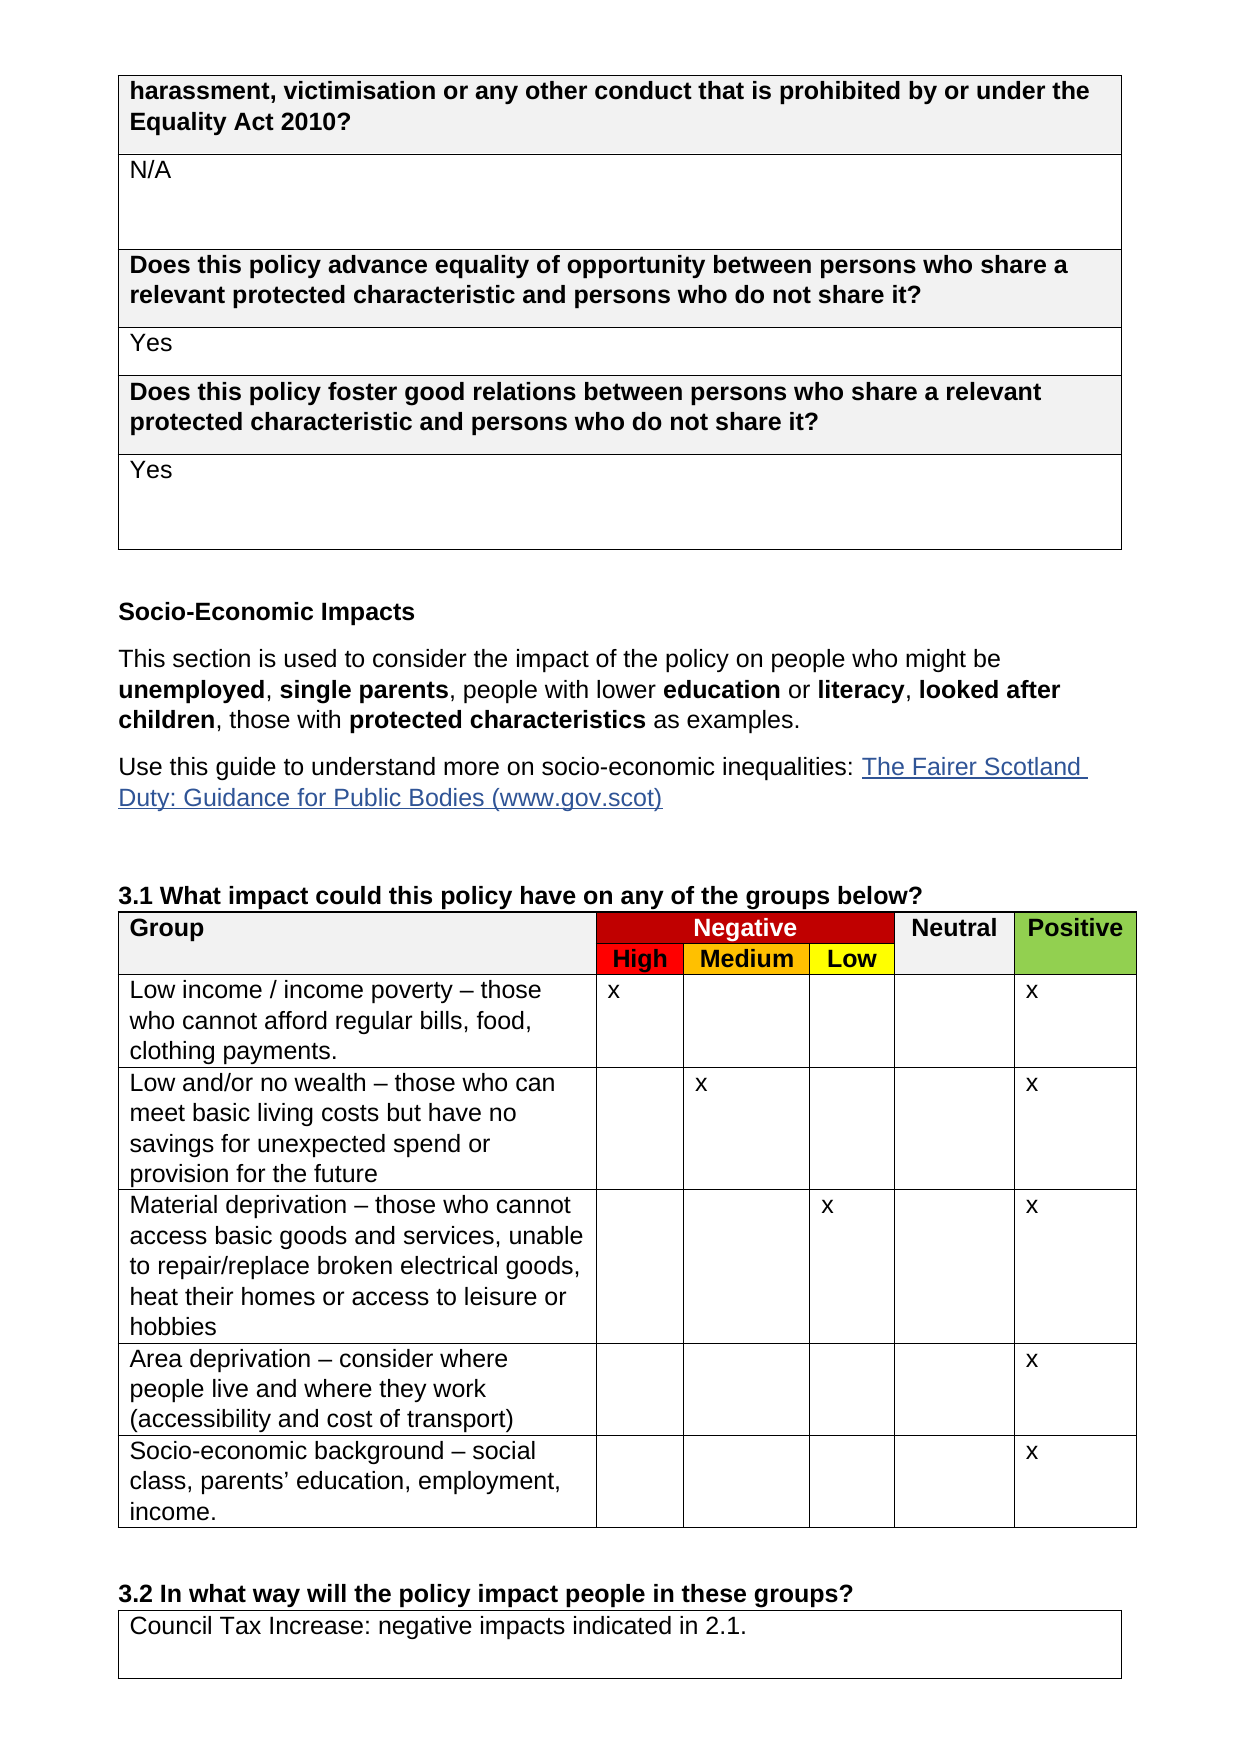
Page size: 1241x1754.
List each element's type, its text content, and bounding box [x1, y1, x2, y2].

table_cell [597, 1190, 683, 1342]
table_cell [684, 1344, 809, 1435]
table_cell Yes [119, 455, 1121, 549]
table_cell x [1015, 1068, 1136, 1189]
table_cell [597, 1068, 683, 1189]
table_cell N/A [119, 155, 1121, 249]
table_cell Low and/or no wealth – those who can meet basic living costs but have no savings for unexpected spend or provision for the future [119, 1068, 596, 1189]
table_cell [597, 1436, 683, 1527]
table_cell [895, 1344, 1014, 1435]
table_cell [810, 1436, 894, 1527]
table_cell [895, 975, 1014, 1067]
table_cell High [597, 944, 683, 974]
table_cell [684, 975, 809, 1067]
table_cell [597, 1344, 683, 1435]
table_cell x [1015, 1436, 1136, 1527]
table_header Group [119, 913, 596, 974]
table_header Neutral [895, 913, 1014, 974]
table_cell Does this policy advance equality of opportunity between persons who share a relevant protected characteristic and persons who do not share it? [119, 250, 1121, 327]
table_cell Area deprivation – consider where people live and where they work (accessibility and cost of transport) [119, 1344, 596, 1435]
table_cell x [1015, 975, 1136, 1067]
table_cell Yes [119, 328, 1121, 375]
table_cell x [597, 975, 683, 1067]
table_cell Low income / income poverty – those who cannot afford regular bills, food, clothing payments. [119, 975, 596, 1067]
table_cell [684, 1436, 809, 1527]
text Socio-Economic Impacts [118, 597, 1122, 626]
table_cell [895, 1068, 1014, 1189]
text This section is used to consider the impact of the policy on people who might be unemployed, single parents, people with lower education or literacy, looked after children, those with protected characteristics as examples. [118, 644, 1122, 734]
table_cell x [810, 1190, 894, 1342]
table_cell [895, 1190, 1014, 1342]
table_cell [684, 1190, 809, 1342]
table_header harassment, victimisation or any other conduct that is prohibited by or under the Equality Act 2010? [119, 76, 1121, 153]
table_cell Socio-economic background – social class, parents’ education, employment, income. [119, 1436, 596, 1527]
table_cell [895, 1436, 1014, 1527]
table_cell [810, 1068, 894, 1189]
text Use this guide to understand more on socio-economic inequalities: The Fairer Scotland Duty: Guidance for Public Bodies (www.gov.scot) [118, 752, 1122, 811]
table_cell x [684, 1068, 809, 1189]
subtitle 3.1 What impact could this policy have on any of the groups below? [118, 881, 1122, 910]
table_cell Medium [684, 944, 809, 974]
table_cell x [1015, 1190, 1136, 1342]
table_cell [810, 975, 894, 1067]
table_header Negative [597, 913, 894, 943]
table_cell x [1015, 1344, 1136, 1435]
table_cell Low [810, 944, 894, 974]
table_cell Material deprivation – those who cannot access basic goods and services, unable to repair/replace broken electrical goods, heat their homes or access to leisure or hobbies [119, 1190, 596, 1342]
table_header Positive [1015, 913, 1136, 974]
table_cell Does this policy foster good relations between persons who share a relevant protected characteristic and persons who do not share it? [119, 376, 1121, 454]
subtitle 3.2 In what way will the policy impact people in these groups? [118, 1579, 1122, 1608]
table_cell [810, 1344, 894, 1435]
